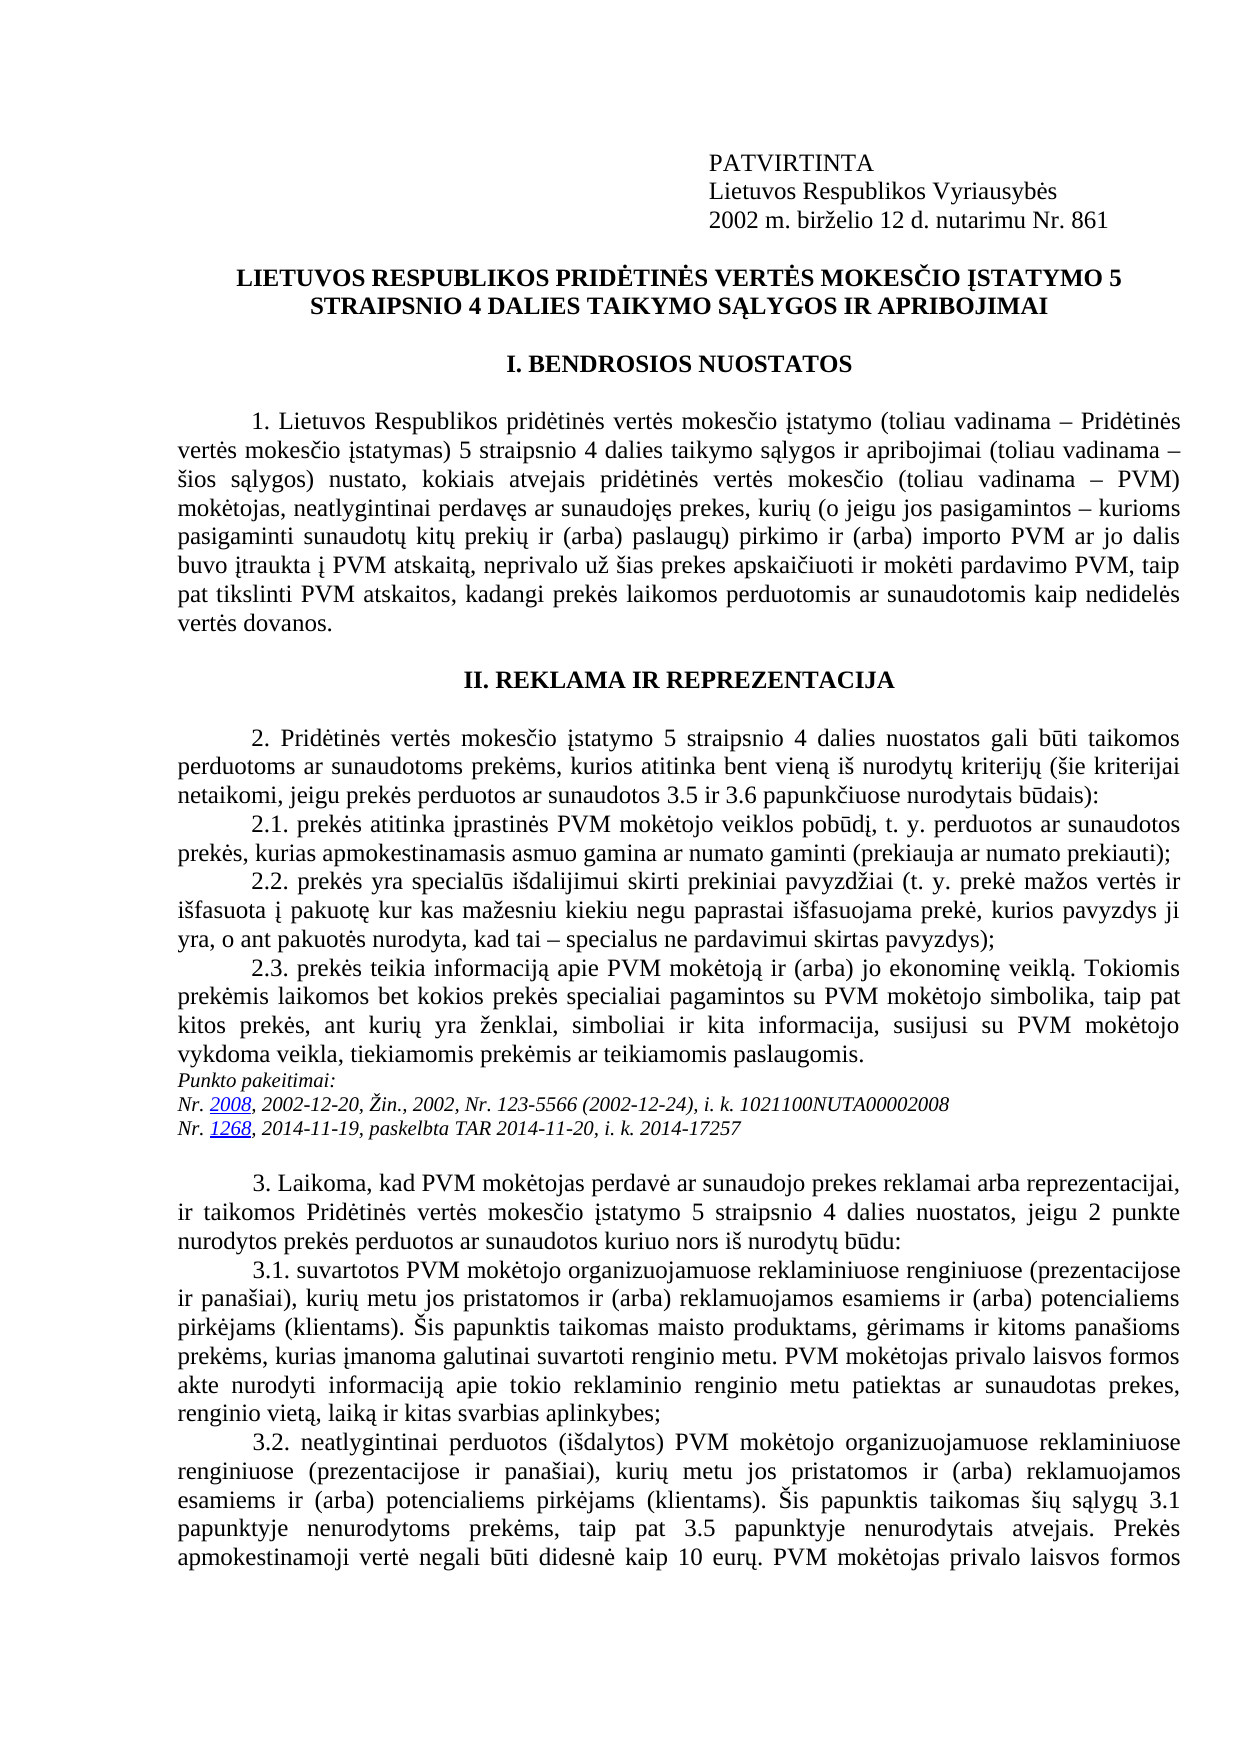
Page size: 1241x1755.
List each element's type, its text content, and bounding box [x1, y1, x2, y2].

text 1. Lietuvos Respublikos pridėtinės vertės mokesčio įstatymo (toliau vadinama – Pridėtinės vertės mokesčio įstatymas) 5 straipsnio 4 dalies taikymo sąlygos ir apribojimai (toliau vadinama – šios sąlygos) nustato, kokiais atvejais pridėtinės vertės mokesčio (toliau vadinama – PVM) mokėtojas, neatlygintinai perdavęs ar sunaudojęs prekes, kurių (o jeigu jos pasigamintos – kurioms pasigaminti sunaudotų kitų prekių ir (arba) paslaugų) pirkimo ir (arba) importo PVM ar jo dalis buvo įtraukta į PVM atskaitą, neprivalo už šias prekes apskaičiuoti ir mokėti pardavimo PVM, taip pat tikslinti PVM atskaitos, kadangi prekės laikomos perduotomis ar sunaudotomis kaip nedidelės vertės dovanos. [177, 406, 1181, 636]
text 3.2. neatlygintinai perduotos (išdalytos) PVM mokėtojo organizuojamuose reklaminiuose renginiuose (prezentacijose ir panašiai), kurių metu jos pristatomos ir (arba) reklamuojamos esamiems ir (arba) potencialiems pirkėjams (klientams). Šis papunktis taikomas šių sąlygų 3.1 papunktyje nenurodytoms prekėms, taip pat 3.5 papunktyje nenurodytais atvejais. Prekės apmokestinamoji vertė negali būti didesnė kaip 10 eurų. PVM mokėtojas privalo laisvos formos [177, 1427, 1181, 1571]
text Lietuvos Respublikos Vyriausybės [177, 176, 1181, 205]
text LIETUVOS RESPUBLIKOS PRIDĖTINĖS VERTĖS MOKESČIO ĮSTATYMO 5 STRAIPSNIO 4 DALIES TAIKYMO SĄLYGOS IR APRIBOJIMAI [177, 263, 1181, 320]
text 3.1. suvartotos PVM mokėtojo organizuojamuose reklaminiuose renginiuose (prezentacijose ir panašiai), kurių metu jos pristatomos ir (arba) reklamuojamos esamiems ir (arba) potencialiems pirkėjams (klientams). Šis papunktis taikomas maisto produktams, gėrimams ir kitoms panašioms prekėms, kurias įmanoma galutinai suvartoti renginio metu. PVM mokėtojas privalo laisvos formos akte nurodyti informaciją apie tokio reklaminio renginio metu patiektas ar sunaudotas prekes, renginio vietą, laiką ir kitas svarbias aplinkybes; [177, 1255, 1181, 1427]
text 2.3. prekės teikia informaciją apie PVM mokėtoją ir (arba) jo ekonominę veiklą. Tokiomis prekėmis laikomos bet kokios prekės specialiai pagamintos su PVM mokėtojo simbolika, taip pat kitos prekės, ant kurių yra ženklai, simboliai ir kita informacija, susijusi su PVM mokėtojo vykdoma veikla, tiekiamomis prekėmis ar teikiamomis paslaugomis. [177, 953, 1181, 1068]
text Nr. 2008, 2002-12-20, Žin., 2002, Nr. 123-5566 (2002-12-24), i. k. 1021100NUTA00002008 [177, 1092, 1181, 1116]
text II. REKLAMA IR REPREZENTACIJA [177, 665, 1181, 694]
text 2.1. prekės atitinka įprastinės PVM mokėtojo veiklos pobūdį, t. y. perduotos ar sunaudotos prekės, kurias apmokestinamasis asmuo gamina ar numato gaminti (prekiauja ar numato prekiauti); [177, 809, 1181, 866]
text 2. Pridėtinės vertės mokesčio įstatymo 5 straipsnio 4 dalies nuostatos gali būti taikomos perduotoms ar sunaudotoms prekėms, kurios atitinka bent vieną iš nurodytų kriterijų (šie kriterijai netaikomi, jeigu prekės perduotos ar sunaudotos 3.5 ir 3.6 papunkčiuose nurodytais būdais): [177, 723, 1181, 809]
text 2.2. prekės yra specialūs išdalijimui skirti prekiniai pavyzdžiai (t. y. prekė mažos vertės ir išfasuota į pakuotę kur kas mažesniu kiekiu negu paprastai išfasuojama prekė, kurios pavyzdys ji yra, o ant pakuotės nurodyta, kad tai – specialus ne pardavimui skirtas pavyzdys); [177, 866, 1181, 953]
text Punkto pakeitimai: [177, 1068, 1181, 1092]
text 3. Laikoma, kad PVM mokėtojas perdavė ar sunaudojo prekes reklamai arba reprezentacijai, ir taikomos Pridėtinės vertės mokesčio įstatymo 5 straipsnio 4 dalies nuostatos, jeigu 2 punkte nurodytos prekės perduotos ar sunaudotos kuriuo nors iš nurodytų būdu: [177, 1168, 1181, 1255]
text 2002 m. birželio 12 d. nutarimu Nr. 861 [177, 205, 1181, 234]
text I. BENDROSIOS NUOSTATOS [177, 349, 1181, 378]
text Nr. 1268, 2014-11-19, paskelbta TAR 2014-11-20, i. k. 2014-17257 [177, 1116, 1181, 1140]
text PATVIRTINTA [177, 148, 1181, 176]
